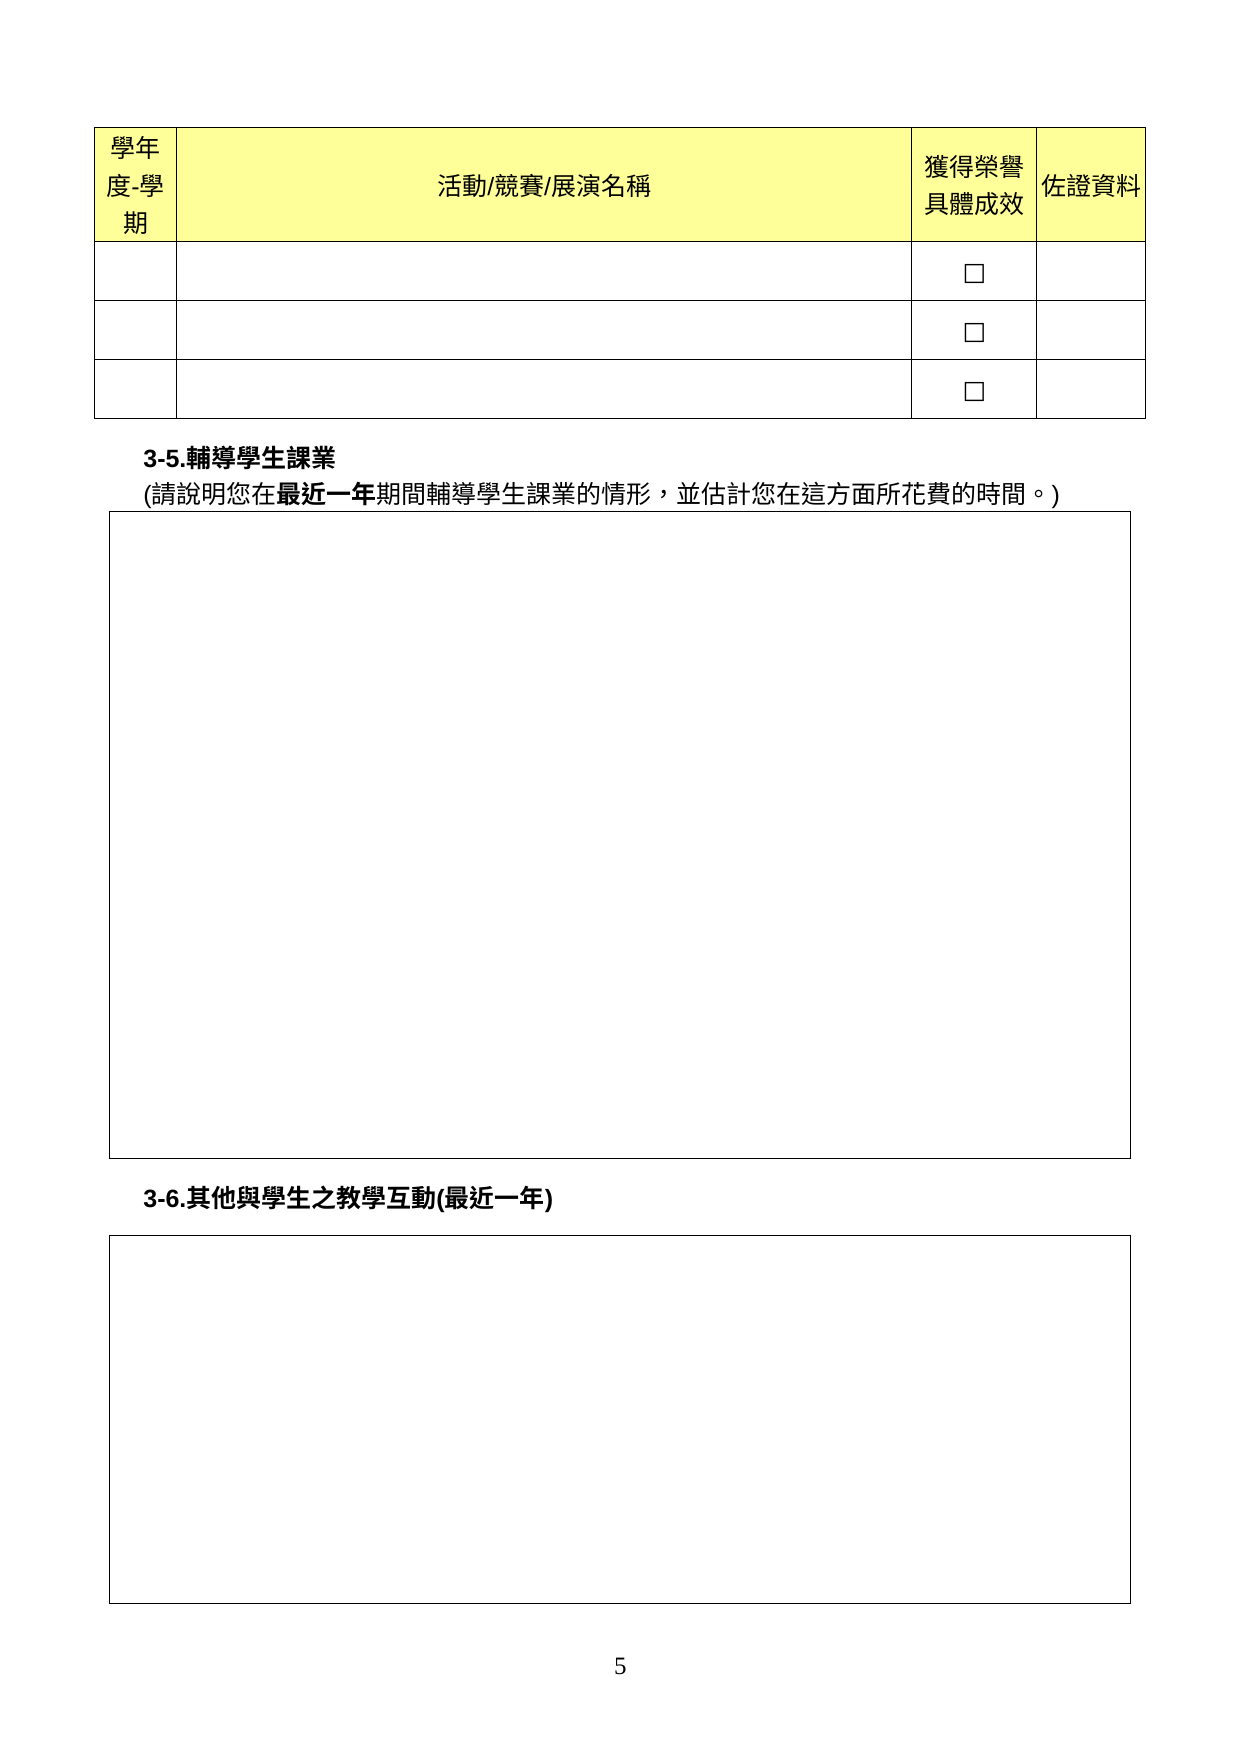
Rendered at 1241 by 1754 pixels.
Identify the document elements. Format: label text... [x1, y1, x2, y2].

table_header 獲得榮譽 具體成效 [912, 128, 1036, 241]
table_header 活動/競賽/展演名稱 [177, 128, 911, 241]
table_cell [1037, 301, 1145, 359]
table_cell [95, 301, 176, 359]
text 3-6.其他與學生之教學互動(最近一年) [143, 1178, 1122, 1216]
table_cell □ [912, 360, 1036, 418]
table_cell [177, 242, 911, 299]
table_cell [177, 301, 911, 359]
table_cell [1037, 242, 1145, 299]
table_cell [1037, 360, 1145, 418]
text (請說明您在最近一年期間輔導學生課業的情形，並估計您在這方面所花費的時間。) [143, 475, 1122, 511]
table_cell □ [912, 301, 1036, 359]
table_cell [95, 360, 176, 418]
table_header 學年度-學期 [95, 128, 176, 241]
table_cell □ [912, 242, 1036, 299]
table_header 佐證資料 [1037, 128, 1145, 241]
text 3-5.輔導學生課業 [143, 437, 1122, 475]
table_cell [95, 242, 176, 299]
table_cell [177, 360, 911, 418]
